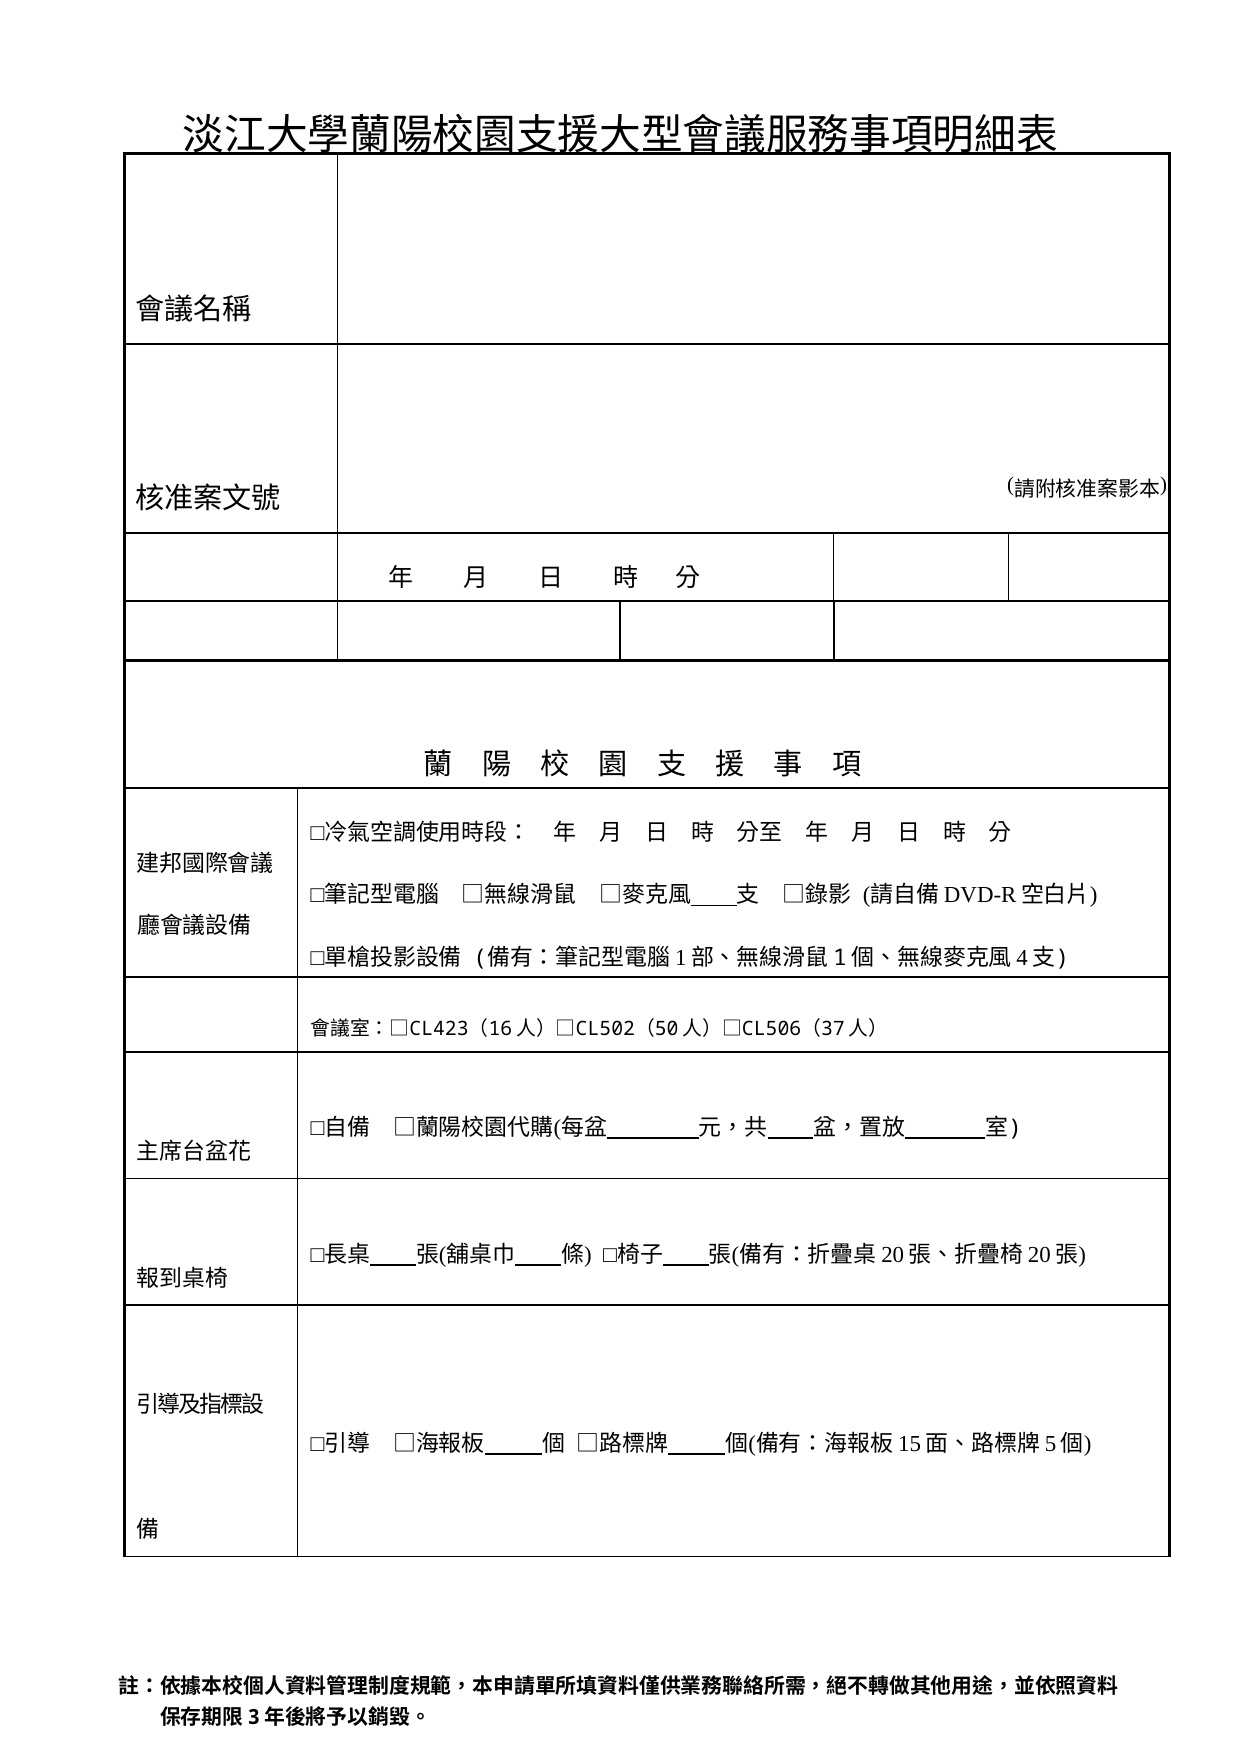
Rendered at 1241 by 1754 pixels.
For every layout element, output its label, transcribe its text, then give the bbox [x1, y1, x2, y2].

table_cell □自備 □蘭陽校園代購(每盆 元，共 盆，置放 室) [298, 1053, 1168, 1178]
table_cell [1009, 534, 1168, 600]
table_cell 報到桌椅 [126, 1179, 297, 1304]
table_cell [835, 602, 1168, 659]
table_cell 引導及指標設備 [126, 1306, 297, 1556]
table_cell 核准案文號 [126, 345, 337, 532]
table_cell [338, 602, 619, 659]
text 淡江大學蘭陽校園支援大型會議服務事項明細表 [118, 90, 1122, 152]
table_header [338, 155, 1168, 343]
table_cell 其他場地借用 [126, 978, 297, 1051]
table_cell 建邦國際會議廳會議設備 [126, 789, 297, 976]
table_cell 會議時間 [126, 534, 337, 600]
table_cell 主席台盆花 [126, 1053, 297, 1178]
table_cell (請附核准案影本) [338, 345, 1168, 532]
table_cell 年 月 日 時 分 至 年 月 日 時 分 [338, 534, 833, 600]
table_header 會議名稱 [126, 155, 337, 343]
table_cell 參加人數 [834, 534, 1008, 600]
table_cell □引導 □海報板 個 □路標牌 個(備有：海報板15面、路標牌5個) [298, 1306, 1168, 1556]
table_cell 會議室：□CL423（16人）□CL502（50人）□CL506（37人） 其 他：□CL112貴賓休息室 □CL328階梯教室(120人) [298, 978, 1168, 1051]
table_cell □長桌 張(舖桌巾 條) □椅子 張(備有：折疊桌20張、折疊椅20張) [298, 1179, 1168, 1304]
table_cell □冷氣空調使用時段： 年 月 日 時 分至 年 月 日 時 分 □筆記型電腦 □無線滑鼠 □麥克風 支 □錄影 (請自備DVD-R空白片) □單槍投影設備 (備有：筆記型電腦1部、無線滑鼠1個、無線麥克風4支) [298, 789, 1168, 976]
table_cell 蘭 陽 校 園 支 援 事 項 [126, 662, 1168, 787]
table_cell 聯絡人及電話 [621, 602, 833, 659]
table_cell 主辦單位 [126, 602, 337, 659]
